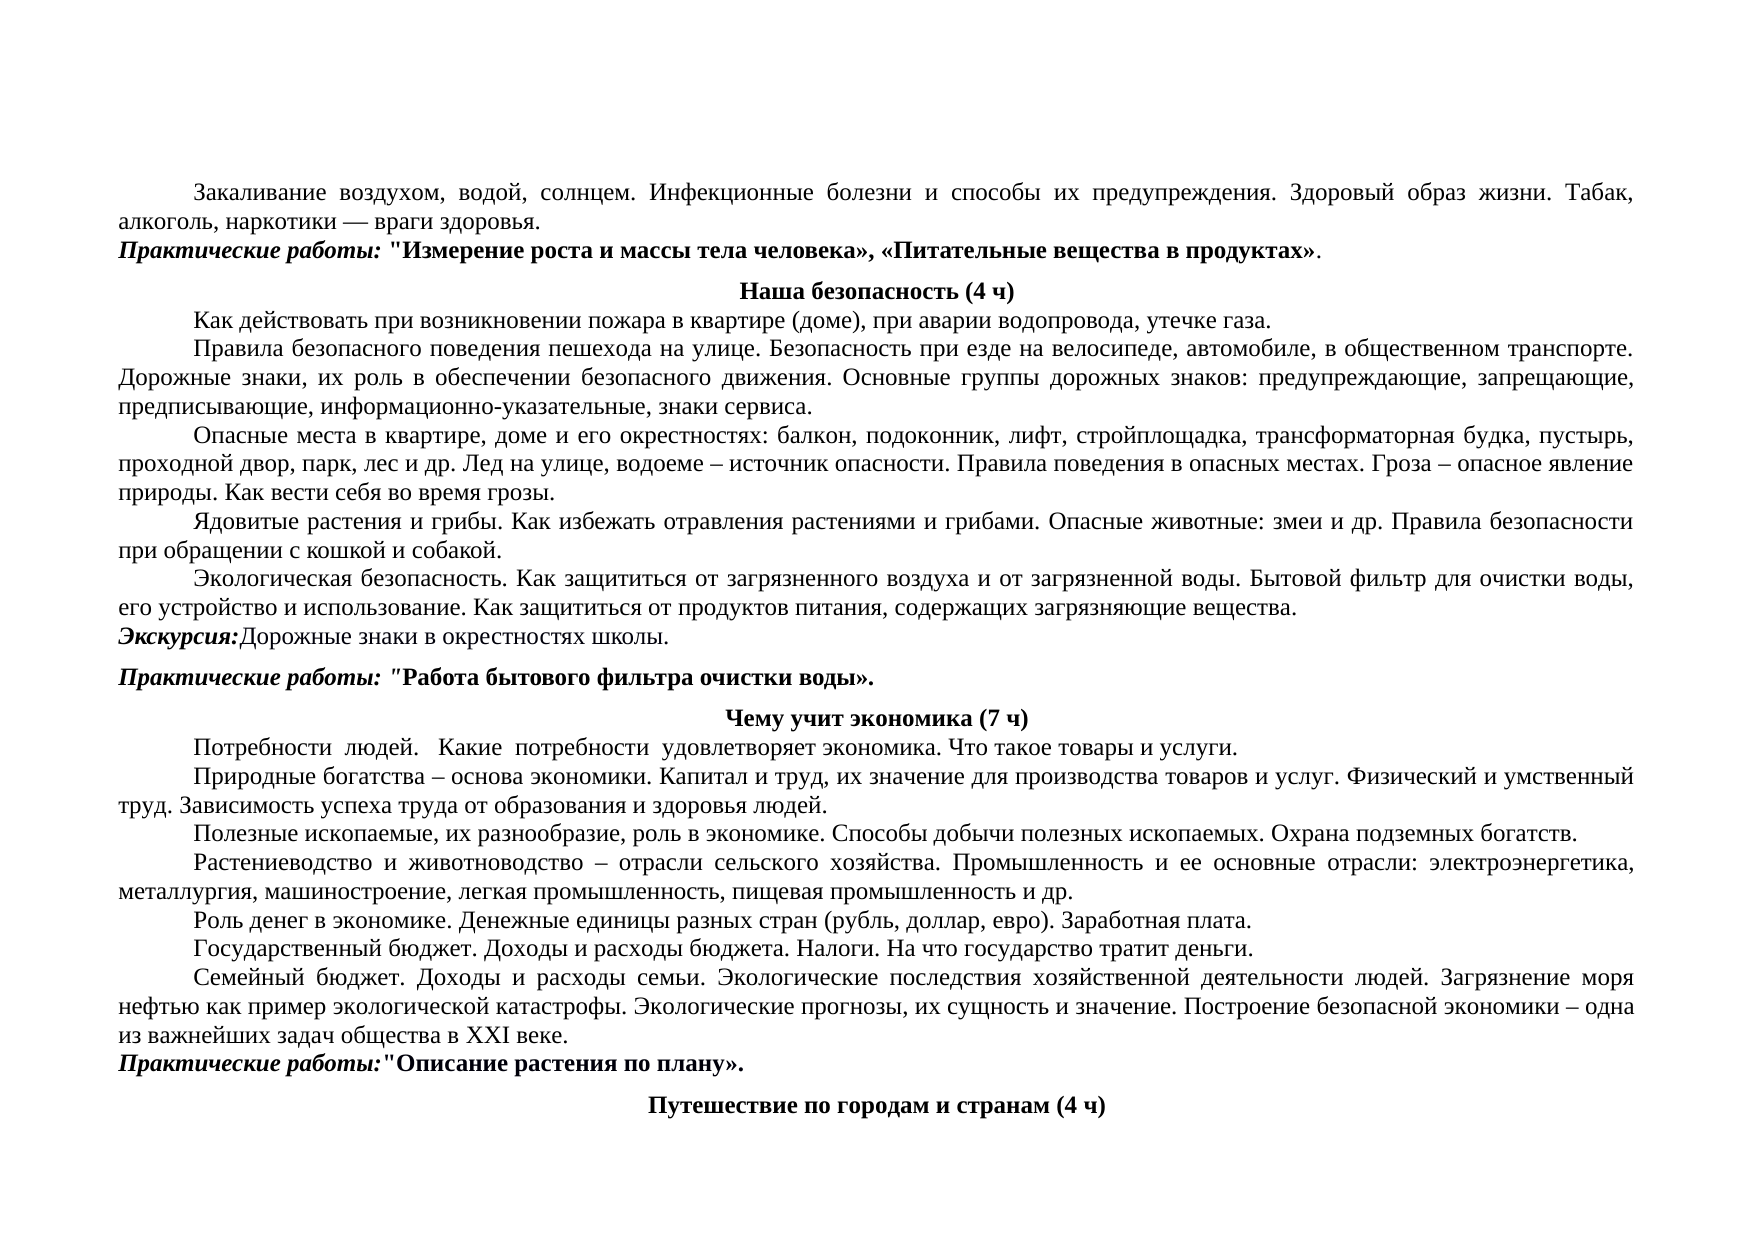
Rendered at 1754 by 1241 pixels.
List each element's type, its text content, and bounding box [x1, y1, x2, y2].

text Экологическая безопасность. Как защититься от загрязненного воздуха и от загрязненной воды. Бытовой фильтр для очистки воды, его устройство и использование. Как защититься от продуктов питания, содержащих загрязняющие вещества. [118, 563, 1636, 621]
text Как действовать при возникновении пожара в квартире (доме), при аварии водопровода, утечке газа. [118, 305, 1636, 333]
text Природные богатства – основа экономики. Капитал и труд, их значение для производства товаров и услуг. Физический и умственный труд. Зависимость успеха труда от образования и здоровья людей. [118, 761, 1636, 818]
text Путешествие по городам и странам (4 ч) [118, 1090, 1636, 1118]
text Государственный бюджет. Доходы и расходы бюджета. Налоги. На что государство тратит деньги. [118, 933, 1636, 962]
text Растениеводство и животноводство – отрасли сельского хозяйства. Промышленность и ее основные отрасли: электроэнергетика, металлургия, машиностроение, легкая промышленность, пищевая промышленность и др. [118, 847, 1636, 905]
text Практические работы: "Измерение роста и массы тела человека», «Питательные вещества в продуктах». [118, 235, 1636, 263]
text Роль денег в экономике. Денежные единицы разных стран (рубль, доллар, евро). Заработная плата. [118, 905, 1636, 933]
text Правила безопасного поведения пешехода на улице. Безопасность при езде на велосипеде, автомобиле, в общественном транспорте. Дорожные знаки, их роль в обеспечении безопасного движения. Основные группы дорожных знаков: предупреждающие, запрещающие, предписывающие, информационно-указательные, знаки сервиса. [118, 333, 1636, 420]
text Чему учит экономика (7 ч) [118, 703, 1636, 732]
text Закаливание воздухом, водой, солнцем. Инфекционные болезни и способы их предупреждения. Здоровый образ жизни. Табак, алкоголь, наркотики — враги здоровья. [118, 177, 1636, 235]
text Опасные места в квартире, доме и его окрестностях: балкон, подоконник, лифт, стройплощадка, трансформаторная будка, пустырь, проходной двор, парк, лес и др. Лед на улице, водоеме – источник опасности. Правила поведения в опасных местах. Гроза – опасное явление природы. Как вести себя во время грозы. [118, 420, 1636, 506]
text Практические работы:"Описание растения по плану». [118, 1048, 1636, 1077]
text Практические работы: "Работа бытового фильтра очистки воды». [118, 662, 1636, 691]
text Потребности людей. Какие потребности удовлетворяет экономика. Что такое товары и услуги. [118, 732, 1636, 761]
text Экскурсия:Дорожные знаки в окрестностях школы. [118, 621, 1636, 650]
text Полезные ископаемые, их разнообразие, роль в экономике. Способы добычи полезных ископаемых. Охрана подземных богатств. [118, 818, 1636, 847]
text Наша безопасность (4 ч) [118, 276, 1636, 305]
text Семейный бюджет. Доходы и расходы семьи. Экологические последствия хозяйственной деятельности людей. Загрязнение моря нефтью как пример экологической катастрофы. Экологические прогнозы, их сущность и значение. Построение безопасной экономики – одна из важнейших задач общества в XXI веке. [118, 962, 1636, 1048]
text Ядовитые растения и грибы. Как избежать отравления растениями и грибами. Опасные животные: змеи и др. Правила безопасности при обращении с кошкой и собакой. [118, 506, 1636, 563]
